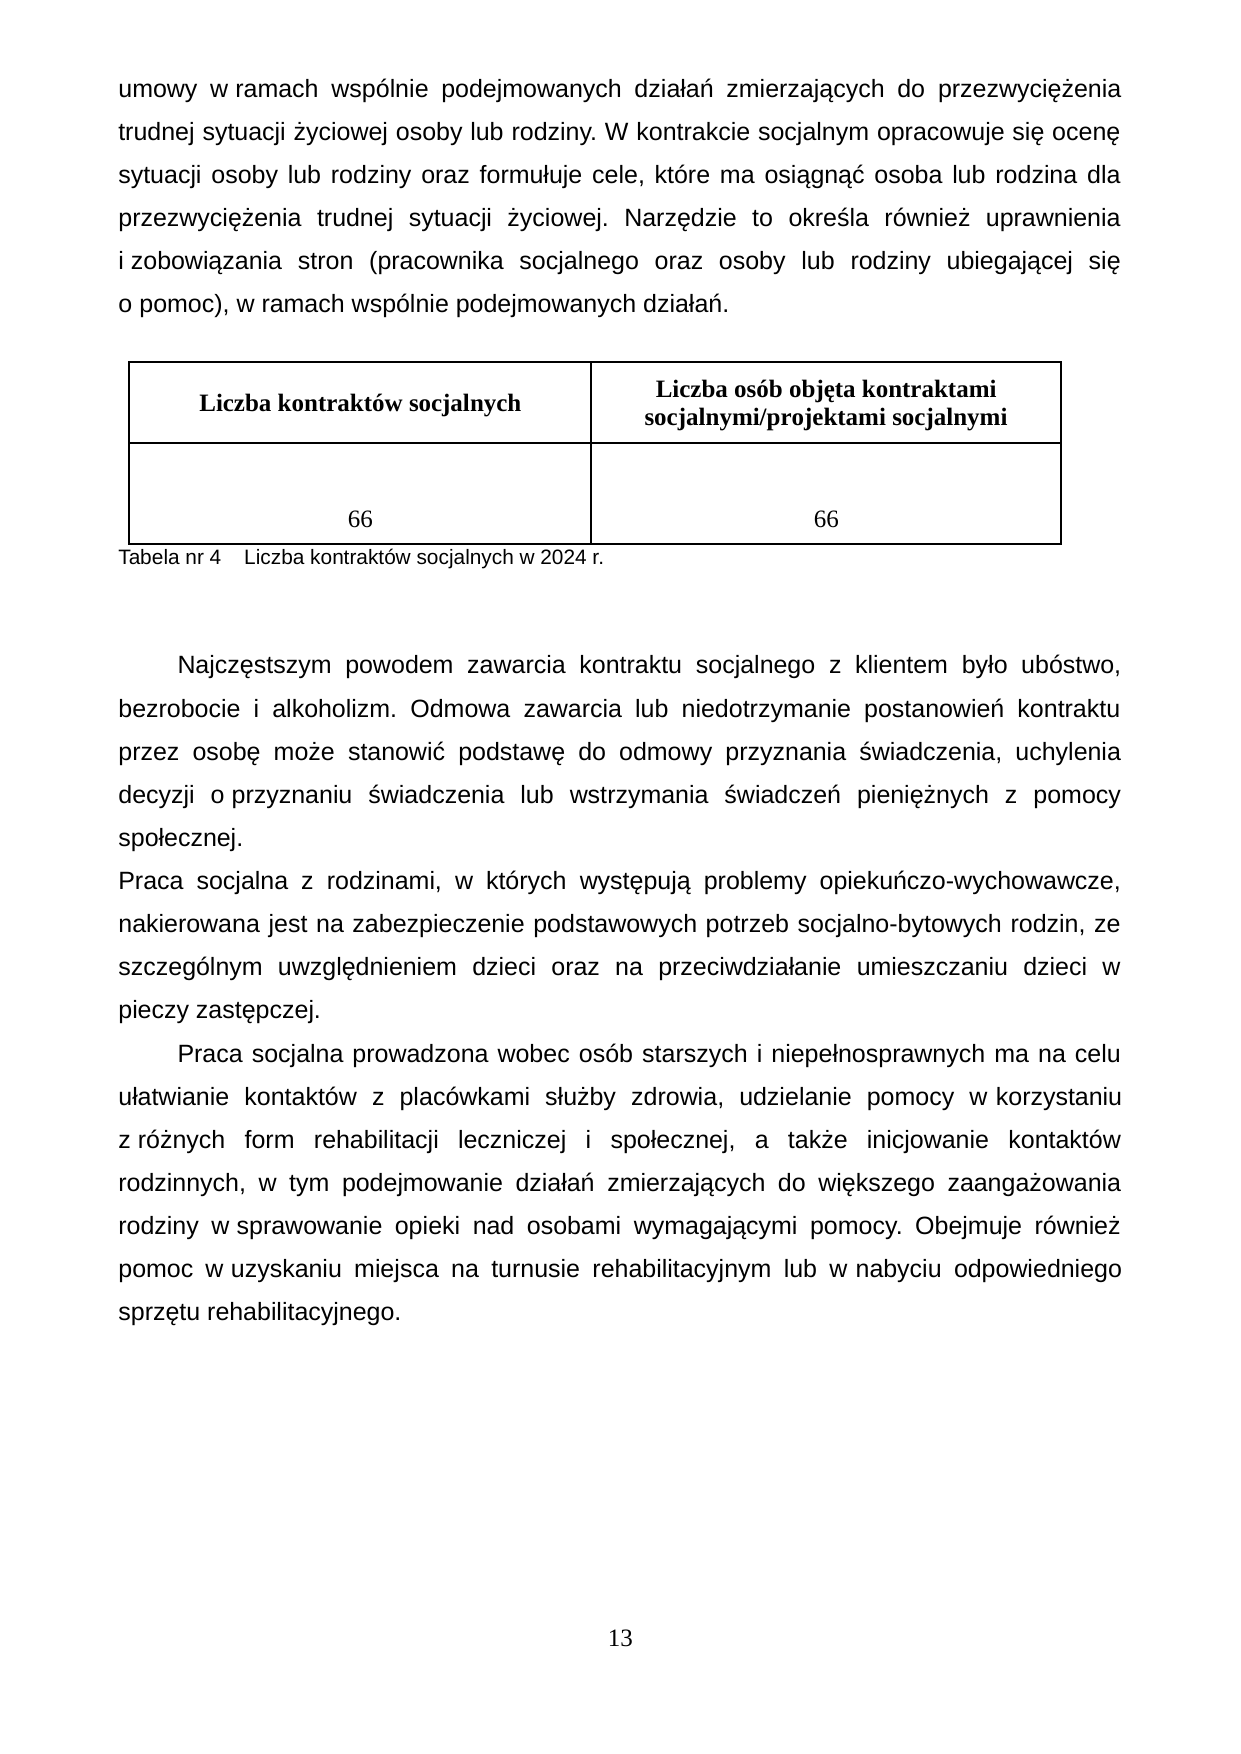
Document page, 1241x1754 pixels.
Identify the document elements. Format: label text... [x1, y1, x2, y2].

text Praca socjalna z rodzinami, w których występują problemy opiekuńczo-wychowawcze, nakierowana jest na zabezpieczenie podstawowych potrzeb socjalno-bytowych rodzin, ze szczególnym uwzględnieniem dzieci oraz na przeciwdziałanie umieszczaniu dzieci w pieczy zastępczej. [118, 866, 1122, 1024]
text Praca socjalna prowadzona wobec osób starszych i niepełnosprawnych ma na celu ułatwianie kontaktów z placówkami służby zdrowia, udzielanie pomocy w korzystaniu z różnych form rehabilitacji leczniczej i społecznej, a także inicjowanie kontaktów rodzinnych, w tym podejmowanie działań zmierzających do większego zaangażowania rodziny w sprawowanie opieki nad osobami wymagającymi pomocy. Obejmuje również pomoc w uzyskaniu miejsca na turnusie rehabilitacyjnym lub w nabyciu odpowiedniego sprzętu rehabilitacyjnego. [118, 1038, 1122, 1326]
table_cell 66 [592, 444, 1060, 543]
table_header Liczba kontraktów socjalnych [130, 363, 590, 442]
text Tabela nr 4 Liczba kontraktów socjalnych w 2024 r. [118, 545, 1122, 569]
table_header Liczba osób objęta kontraktami socjalnymi/projektami socjalnymi [592, 363, 1060, 442]
table_cell 66 [130, 444, 590, 543]
text Najczęstszym powodem zawarcia kontraktu socjalnego z klientem było ubóstwo, bezrobocie i alkoholizm. Odmowa zawarcia lub niedotrzymanie postanowień kontraktu przez osobę może stanowić podstawę do odmowy przyznania świadczenia, uchylenia decyzji o przyznaniu świadczenia lub wstrzymania świadczeń pieniężnych z pomocy społecznej. [118, 650, 1122, 852]
text umowy w ramach wspólnie podejmowanych działań zmierzających do przezwyciężenia trudnej sytuacji życiowej osoby lub rodziny. W kontrakcie socjalnym opracowuje się ocenę sytuacji osoby lub rodziny oraz formułuje cele, które ma osiągnąć osoba lub rodzina dla przezwyciężenia trudnej sytuacji życiowej. Narzędzie to określa również uprawnienia i zobowiązania stron (pracownika socjalnego oraz osoby lub rodziny ubiegającej się o pomoc), w ramach wspólnie podejmowanych działań. [118, 74, 1122, 318]
